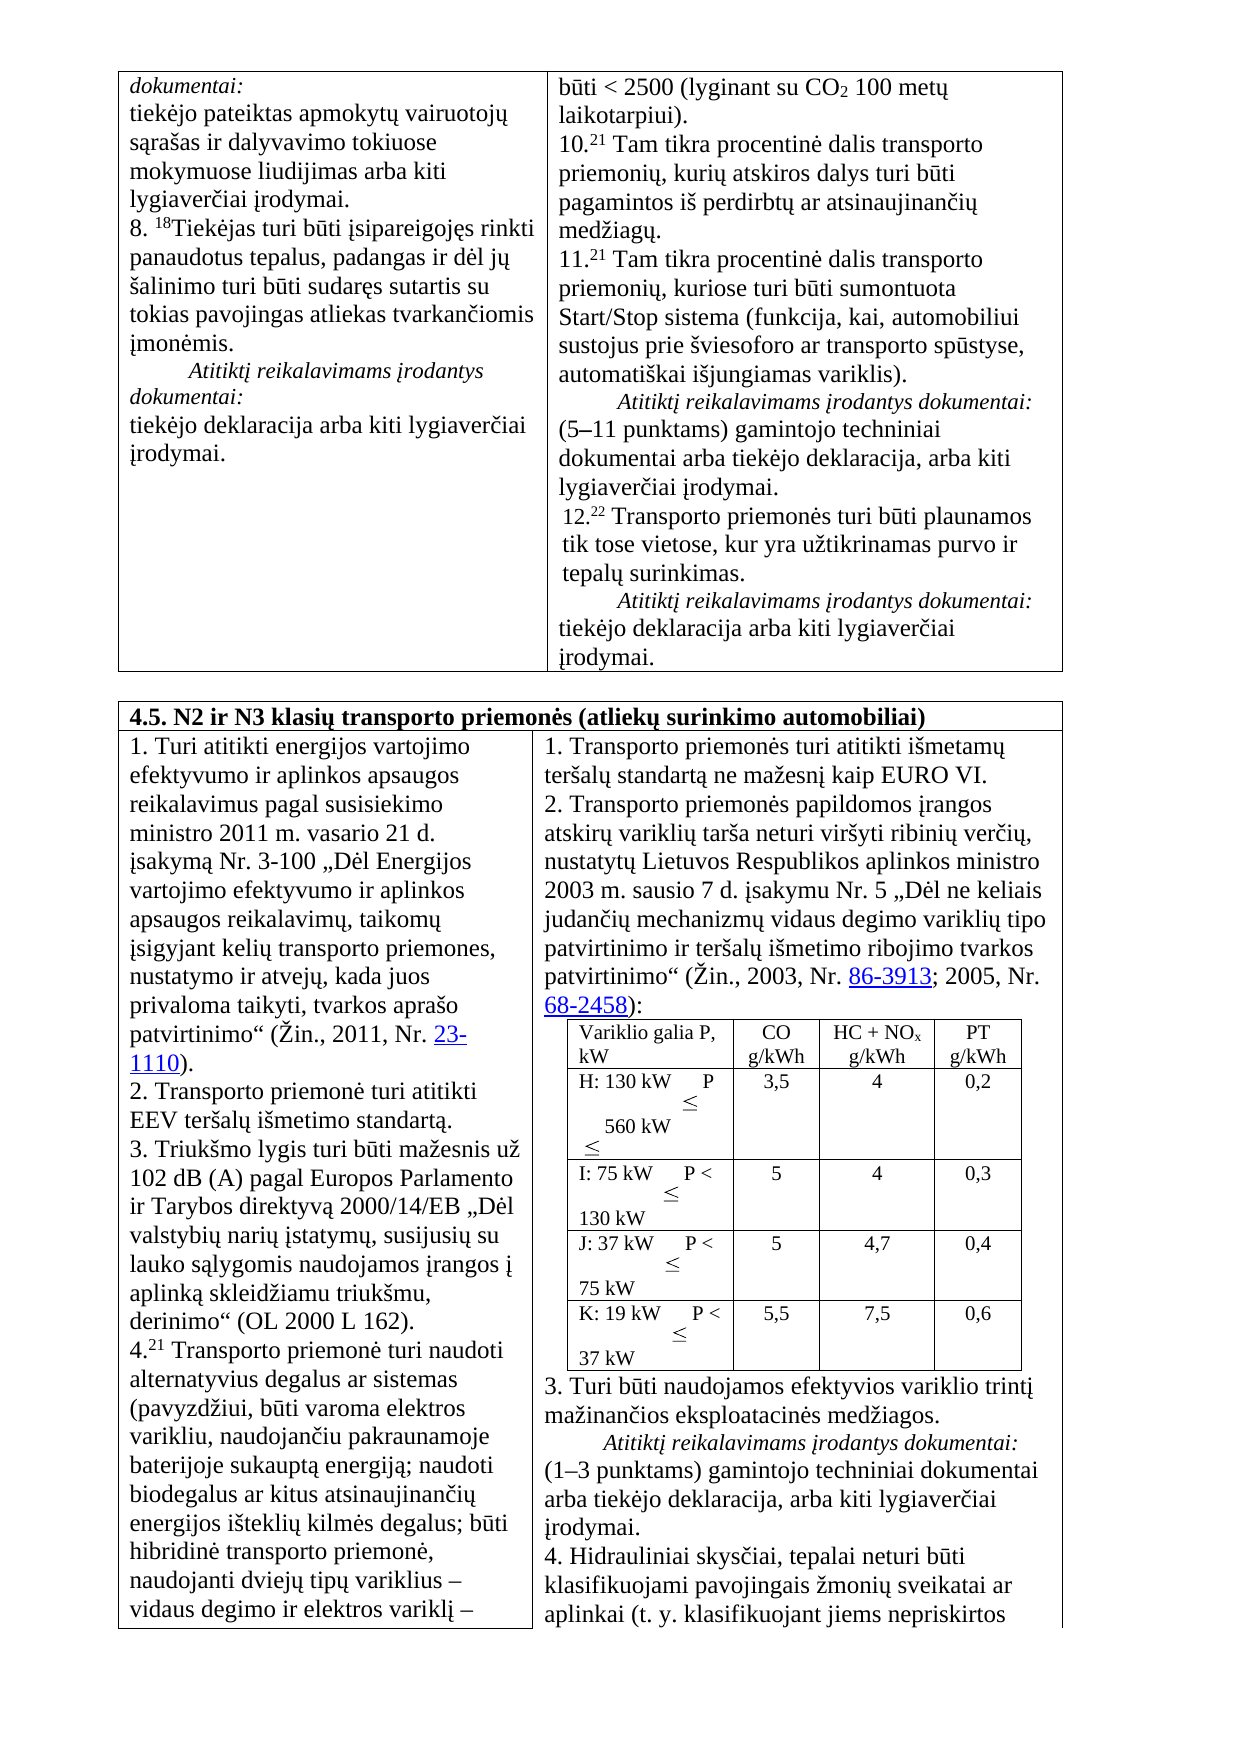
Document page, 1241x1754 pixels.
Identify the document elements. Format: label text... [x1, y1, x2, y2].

table_cell 0,6 [935, 1301, 1021, 1370]
table_cell 0,4 [935, 1231, 1021, 1300]
table_cell 1. Turi atitikti energijos vartojimo efektyvumo ir aplinkos apsaugos reikalavimus pagal susisiekimo ministro 2011 m. vasario 21 d. įsakymą Nr. 3-100 „Dėl Energijos vartojimo efektyvumo ir aplinkos apsaugos reikalavimų, taikomų įsigyjant kelių transporto priemones, nustatymo ir atvejų, kada juos privaloma taikyti, tvarkos aprašo patvirtinimo“ (Žin., 2011, Nr. 23-1110). 2. Transporto priemonė turi atitikti EEV teršalų išmetimo standartą. 3. Triukšmo lygis turi būti mažesnis už 102 dB (A) pagal Europos Parlamento ir Tarybos direktyvą 2000/14/EB „Dėl valstybių narių įstatymų, susijusių su lauko sąlygomis naudojamos įrangos į aplinką skleidžiamu triukšmu, derinimo“ (OL 2000 L 162). 4.21 Transporto priemonė turi naudoti alternatyvius degalus ar sistemas (pavyzdžiui, būti varoma elektros varikliu, naudojančiu pakraunamoje baterijoje sukauptą energiją; naudoti biodegalus ar kitus atsinaujinančių energijos išteklių kilmės degalus; būti hibridinė transporto priemonė, naudojanti dviejų tipų variklius – vidaus degimo ir elektros variklį – [119, 731, 532, 1627]
table_cell CO g/kWh [734, 1020, 819, 1068]
table_cell 3. Turi būti naudojamos efektyvios variklio trintį mažinančios eksploatacinės medžiagos. Atitiktį reikalavimams įrodantys dokumentai: (1–3 punktams) gamintojo techniniai dokumentai arba tiekėjo deklaracija, arba kiti lygiaverčiai įrodymai. 4. Hidrauliniai skysčiai, tepalai neturi būti klasifikuojami pavojingais žmonių sveikatai ar aplinkai (t. y. klasifikuojant jiems nepriskirtos pavojingumo ar rizikos frazės, aprašančios pavojingumo žmogaus sveikatai ar aplinkai pobūdį) pagal Pavojingų cheminių medžiagų ir preparatų klasifikavimo ir ženklinimo tvarką, patvirtintą aplinkos ministro ir sveikatos apsaugos ministro 2000 m. gruodžio 19 d. įsakymu Nr. 532/742 „Dėl Pavojingų cheminių medžiagų ir preparatų klasifikavimo ir ženklinimo tvarkos“ (Žin., 2001, Nr. 16-509; 2002, Nr. 81-3501) arba pagal Europos Parlamento ir Tarybos reglamentą (EB) Nr. 1272/2008 dėl cheminių medžiagų ir mišinių klasifikavimo, ženklinimo ir pakavimo, iš dalies keičiantį ir panaikinantį direktyvas 67/548/EEB bei 1999/45/EB ir iš dalies keičiantį Reglamentą (EB) Nr. 1907/2006 (OL 2008 L 353, p. 1). 5. Hidraulinių skysčių ir tepalų sudėtyje neturi būti cheminių medžiagų, įtrauktų į sąrašą pagal Europos Parlamento ir Tarybos reglamento (EB) Nr. 1907/2006 dėl cheminių medžiagų registracijos, įvertinimo, autorizacijos ir apribojimų (REACH) 59 straipsnį (OL 2006 L 396, p. 1 su pataisymais OL 2007 L 136, p. 281) (toliau Reglamentas (EB) Nr. 1907/2006). Negalima naudotis išlygomis, leidžiančiomis nukrypti nuo Europos Parlamento ir Tarybos reglamento (EB) Nr. 66/2010 dėl ekologinio ženklo 6 straipsnio 6 dalies reikalavimų cheminėms medžiagoms, pripažintoms didelį susirūpinimą keliančiomis cheminėmis medžiagomis ir įrašytoms į kandidatinį autorizuotinų cheminių medžiagų sąrašą pagal Reglamento (EB) Nr. 1907/2006 59 straipsnį, jeigu šių medžiagų koncentracija mišinyje yra didesnė kaip 0,01 % pagal masę. Atitiktį reikalavimams įrodantys dokumentai: (4–5 punktams) ekologinis ženklas European Ecolabel arba saugos duomenų lapas, arba gamintojo deklaracija, arba kiti lygiaverčiai įrodymai. 6. Tepimo priemonių sudėtyje anglies, gautos iš atsinaujinančių išteklių, turi būti >= 45 % (masė/masė). 7. Padangų riedėjimo keliamo triukšmo lygis pagal Europos Parlamento ir Tarybos reglamento (EB) 661/2009 dėl variklinių transporto priemonių, jų priekabų ir joms skirtų sistemų, sudėtinių dalių bei atskirų techninių mazgų tipo patvirtinimo, atsižvelgiant į jų bendrąją saugą, reikalavimų II priedo C dalį(OL 2009, L 200, p. 1) turi būti mažesnis, negu: [533, 1370, 1062, 1627]
table_cell 4 [820, 1069, 934, 1159]
table_cell dokumentai: tiekėjo pateiktas apmokytų vairuotojų sąrašas ir dalyvavimo tokiuose mokymuose liudijimas arba kiti lygiaverčiai įrodymai. 8. 18Tiekėjas turi būti įsipareigojęs rinkti panaudotus tepalus, padangas ir dėl jų šalinimo turi būti sudaręs sutartis su tokias pavojingas atliekas tvarkančiomis įmonėmis. Atitiktį reikalavimams įrodantys dokumentai: tiekėjo deklaracija arba kiti lygiaverčiai įrodymai. [119, 72, 547, 671]
table_cell būti < 2500 (lyginant su CO2 100 metų laikotarpiui). 10.21 Tam tikra procentinė dalis transporto priemonių, kurių atskiros dalys turi būti pagamintos iš perdirbtų ar atsinaujinančių medžiagų. 11.21 Tam tikra procentinė dalis transporto priemonių, kuriose turi būti sumontuota Start/Stop sistema (funkcija, kai, automobiliui sustojus prie šviesoforo ar transporto spūstyse, automatiškai išjungiamas variklis). Atitiktį reikalavimams įrodantys dokumentai: (5–11 punktams) gamintojo techniniai dokumentai arba tiekėjo deklaracija, arba kiti lygiaverčiai įrodymai. 12.22 Transporto priemonės turi būti plaunamos tik tose vietose, kur yra užtikrinamas purvo ir tepalų surinkimas. Atitiktį reikalavimams įrodantys dokumentai: tiekėjo deklaracija arba kiti lygiaverčiai įrodymai. [548, 72, 1062, 671]
table_cell 4 [820, 1160, 934, 1229]
table_cell 1. Transporto priemonės turi atitikti išmetamų teršalų standartą ne mažesnį kaip EURO VI. 2. Transporto priemonės papildomos įrangos atskirų variklių tarša neturi viršyti ribinių verčių, nustatytų Lietuvos Respublikos aplinkos ministro 2003 m. sausio 7 d. įsakymu Nr. 5 „Dėl ne keliais judančių mechanizmų vidaus degimo variklių tipo patvirtinimo ir teršalų išmetimo ribojimo tvarkos patvirtinimo“ (Žin., 2003, Nr. 86-3913; 2005, Nr. 68-2458): [533, 731, 1062, 1019]
table_cell [533, 1068, 567, 1159]
table_cell PT g/kWh [935, 1020, 1021, 1068]
table_cell [1022, 1019, 1062, 1068]
table_cell H: 130 kW <= P <= 560 kW [568, 1069, 733, 1159]
table_cell [1022, 1159, 1062, 1229]
table_cell 0,3 [935, 1160, 1021, 1229]
table_cell 5 [734, 1231, 819, 1300]
table_cell Variklio galia P, kW [568, 1020, 733, 1068]
table_cell [1022, 1230, 1062, 1300]
table_cell J: 37 kW <= P < 75 kW [568, 1231, 733, 1300]
table_cell 7,5 [820, 1301, 934, 1370]
table_cell I: 75 kW <= P < 130 kW [568, 1160, 733, 1229]
table_header [1031, 702, 1062, 730]
table_cell [533, 1230, 567, 1300]
table_cell [1022, 1300, 1062, 1370]
table_cell 5 [734, 1160, 819, 1229]
table_cell 0,2 [935, 1069, 1021, 1159]
table_cell HC + NOx g/kWh [820, 1020, 934, 1068]
table_cell [533, 1019, 567, 1068]
table_cell [533, 1159, 567, 1229]
table_cell [533, 1300, 567, 1370]
table_cell 3,5 [734, 1069, 819, 1159]
table_cell 5,5 [734, 1301, 819, 1370]
table_header 4.5. N2 ir N3 klasių transporto priemonės (atliekų surinkimo automobiliai) [119, 702, 1031, 730]
table_cell [1022, 1068, 1062, 1159]
table_cell K: 19 kW <= P < 37 kW [568, 1301, 733, 1370]
table_cell 4,7 [820, 1231, 934, 1300]
